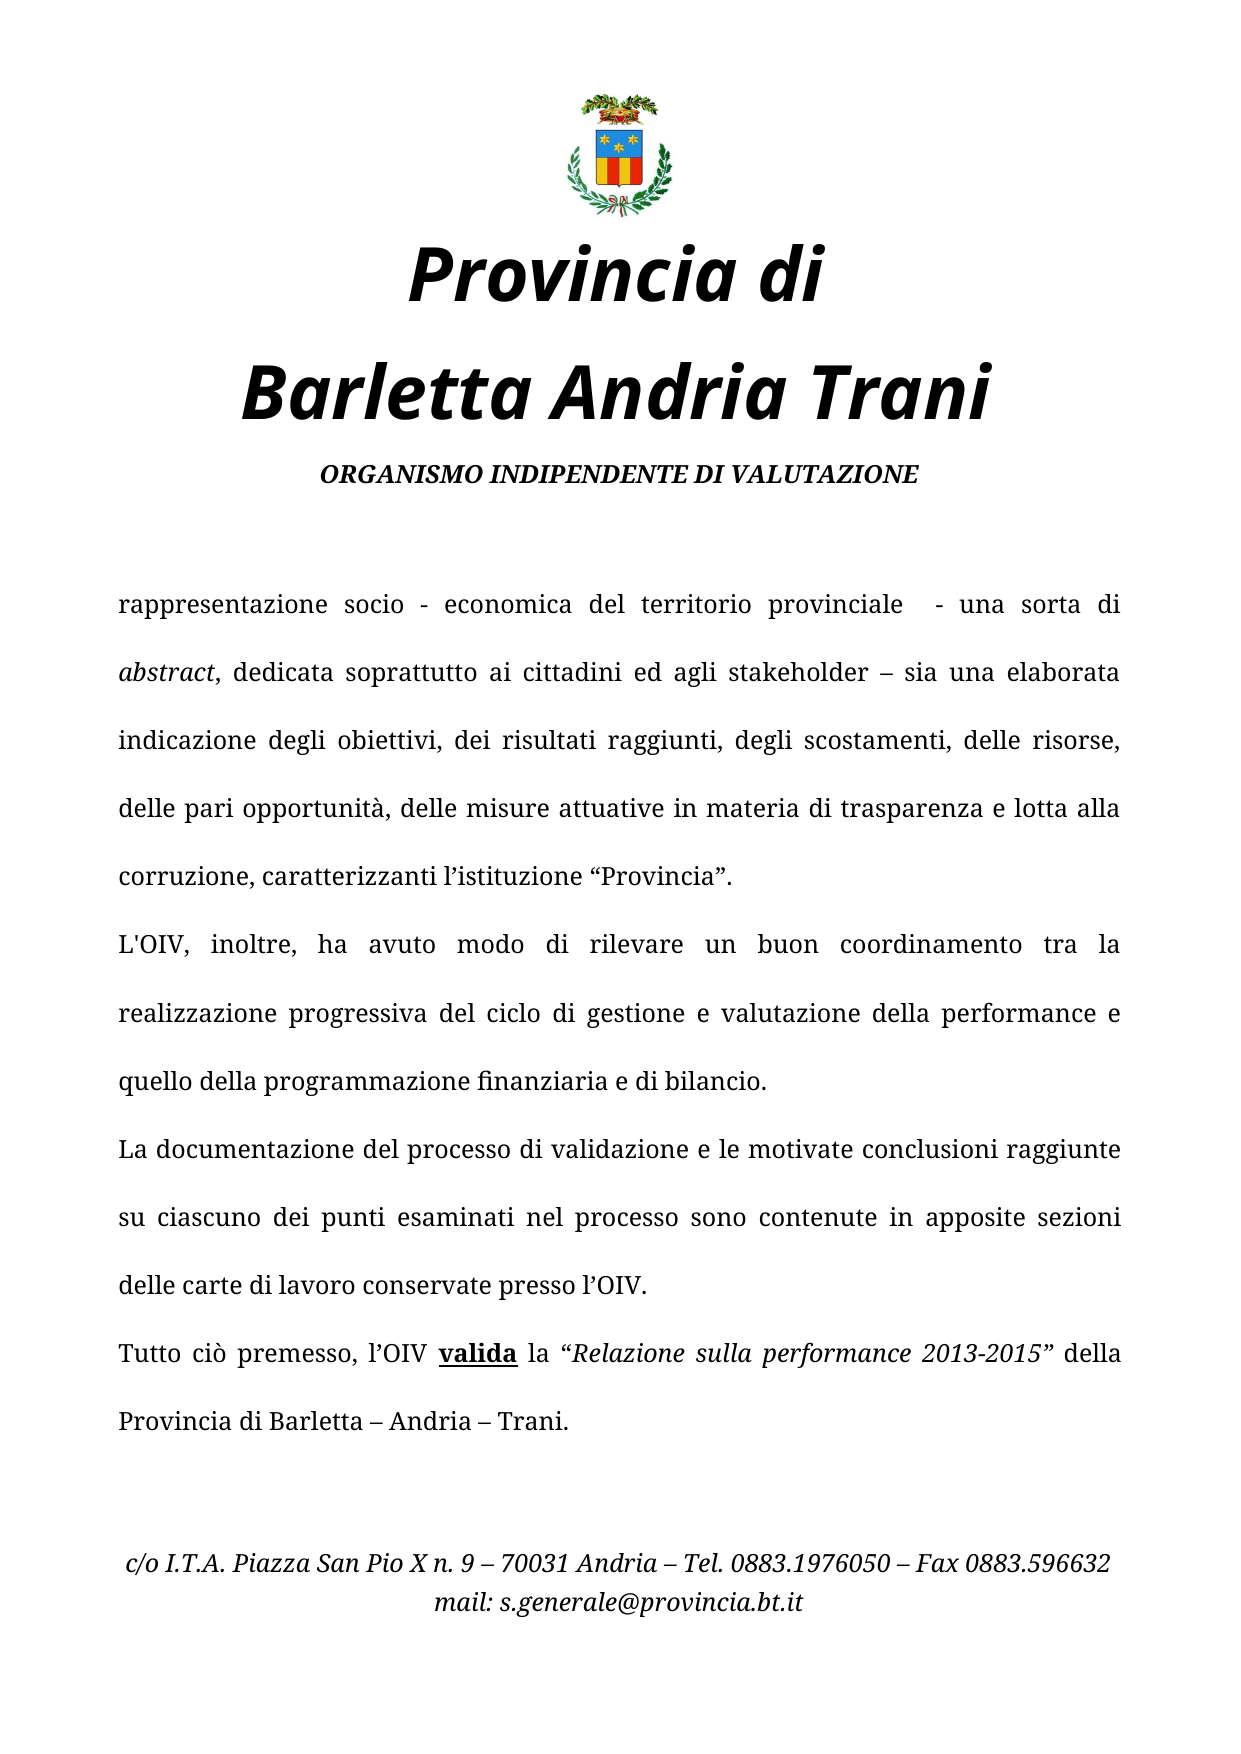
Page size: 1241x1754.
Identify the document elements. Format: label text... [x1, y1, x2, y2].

text rappresentazione socio - economica del territorio provinciale - una sorta di abstract, dedicata soprattutto ai cittadini ed agli stakeholder – sia una elaborata indicazione degli obiettivi, dei risultati raggiunti, degli scostamenti, delle risorse, delle pari opportunità, delle misure attuative in materia di trasparenza e lotta alla corruzione, caratterizzanti l’istituzione “Provincia”. [118, 586, 1122, 893]
text L'OIV, inoltre, ha avuto modo di rilevare un buon coordinamento tra la realizzazione progressiva del ciclo di gestione e valutazione della performance e quello della programmazione finanziaria e di bilancio. [118, 927, 1122, 1097]
text La documentazione del processo di validazione e le motivate conclusioni raggiunte su ciascuno dei punti esaminati nel processo sono contenute in apposite sezioni delle carte di lavoro conservate presso l’OIV. [118, 1131, 1122, 1302]
text Tutto ciò premesso, l’OIV valida la “Relazione sulla performance 2013-2015” della Provincia di Barletta – Andria – Trani. [118, 1336, 1122, 1438]
